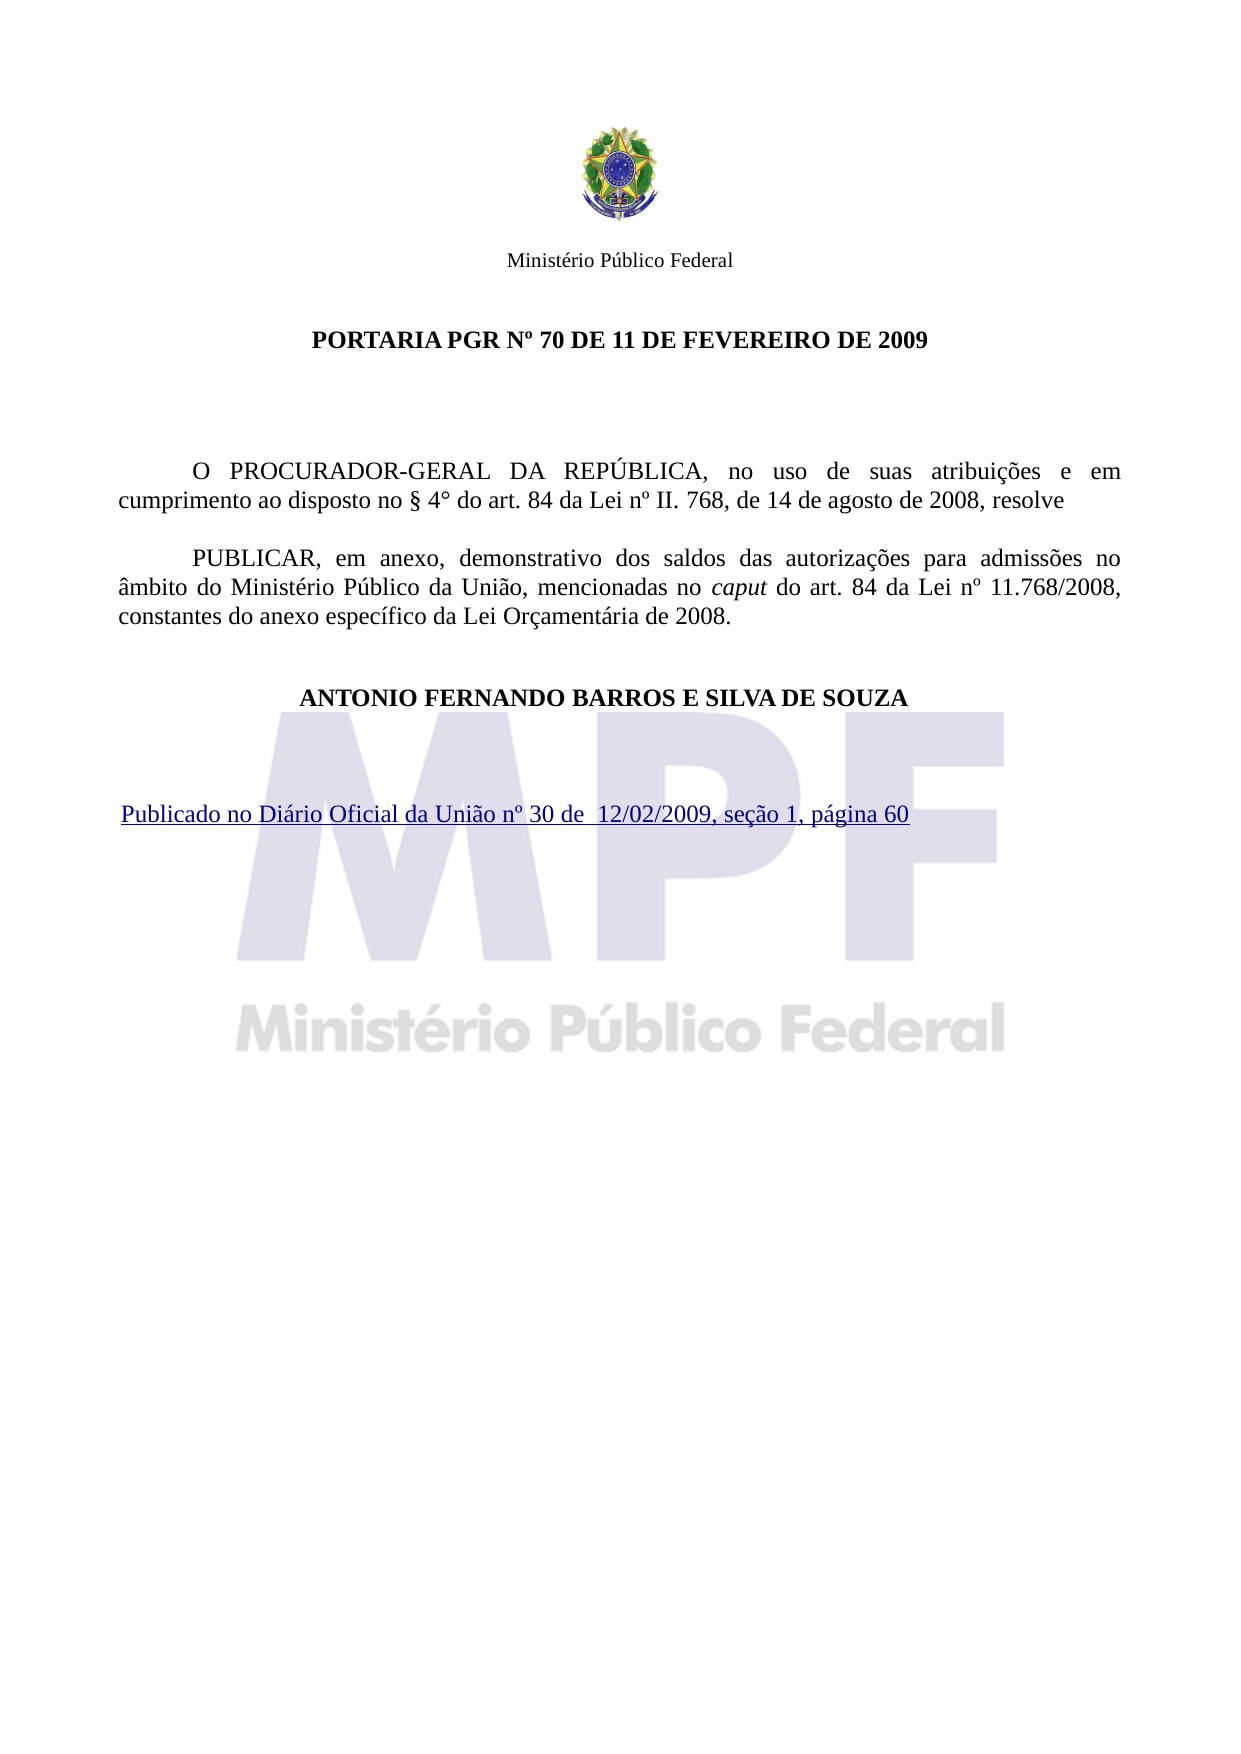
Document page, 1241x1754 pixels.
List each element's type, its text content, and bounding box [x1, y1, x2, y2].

picture [236, 712, 1004, 798]
text O PROCURADOR-GERAL DA REPÚBLICA, no uso de suas atribuições e em cumprimento ao disposto no § 4° do art. 84 da Lei nº II. 768, de 14 de agosto de 2008, resolve [118, 456, 1122, 514]
picture [236, 828, 1004, 1052]
text PUBLICAR, em anexo, demonstrativo dos saldos das autorizações para admissões no âmbito do Ministério Público da União, mencionadas no caput do art. 84 da Lei nº 11.768/2008, constantes do anexo específico da Lei Orçamentária de 2008. [118, 543, 1122, 630]
text Publicado no Diário Oficial da União nº 30 de 12/02/2009, seção 1, página 60 [121, 798, 1122, 828]
text PORTARIA PGR Nº 70 DE 11 DE FEVEREIRO DE 2009 [118, 325, 1122, 354]
text ANTONIO FERNANDO BARROS E SILVA DE SOUZA [118, 682, 1122, 711]
